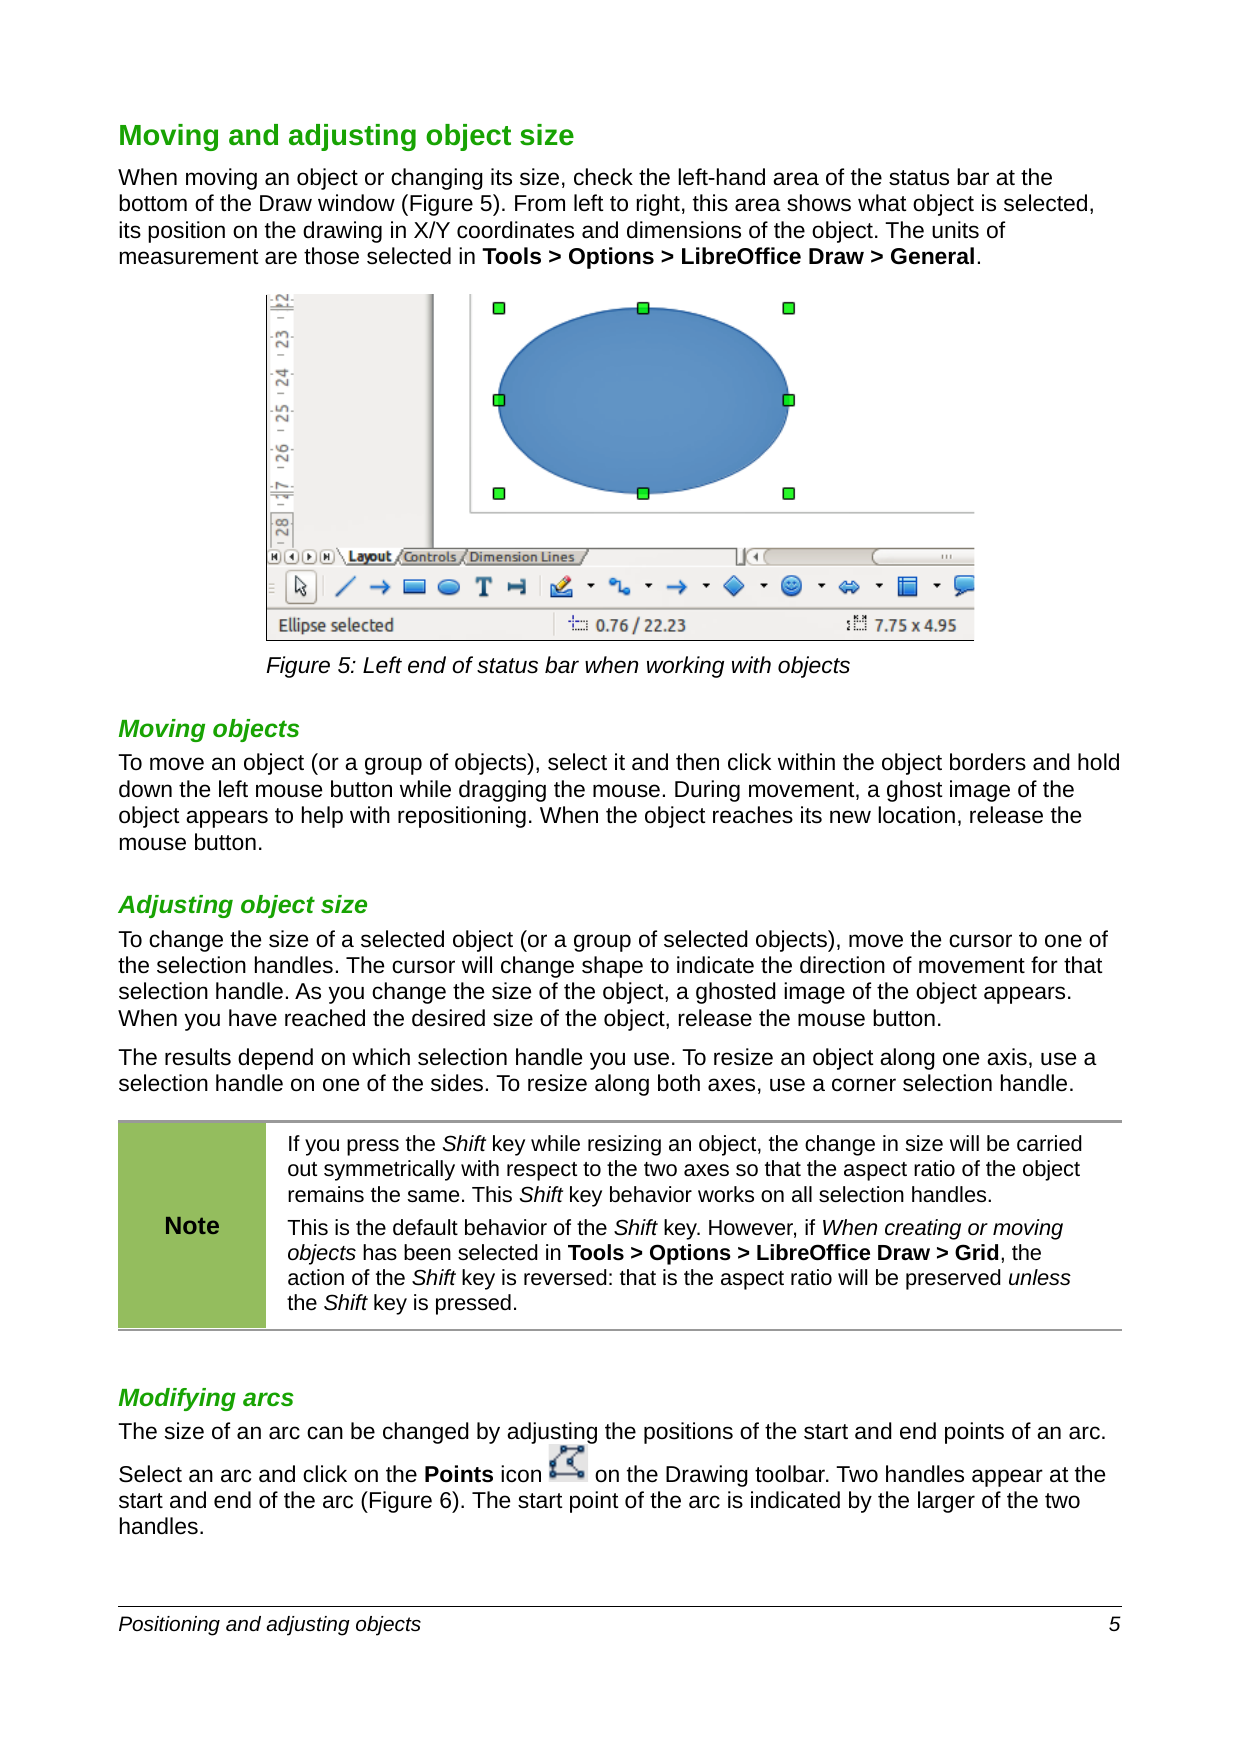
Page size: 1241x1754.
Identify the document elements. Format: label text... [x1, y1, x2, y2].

subtitle Modifying arcs [118, 1383, 1122, 1412]
subtitle Adjusting object size [118, 890, 1122, 919]
text The results depend on which selection handle you use. To resize an object along one axis, use a selection handle on one of the sides. To resize along both axes, use a corner selection handle. [118, 1043, 1122, 1096]
table_header Note [118, 1123, 266, 1328]
subtitle Moving objects [118, 714, 1122, 743]
text The size of an arc can be changed by adjusting the positions of the start and end points of an arc. Select an arc and click on the Points icon on the Drawing toolbar. Two handles appear at the start and end of the arc (Figure 6). The start point of the arc is indicated by the larger of the two handles. [118, 1418, 1122, 1539]
text Figure 5: Left end of status bar when working with objects [266, 652, 974, 679]
picture [266, 294, 975, 640]
picture [548, 1444, 589, 1482]
text To move an object (or a group of objects), select it and then click within the object borders and hold down the left mouse button while dragging the mouse. During movement, a ghost image of the object appears to help with repositioning. When the object reaches its new location, release the mouse button. [118, 749, 1122, 855]
table_header If you press the Shift key while resizing an object, the change in size will be carried out symmetrically with respect to the two axes so that the aspect ratio of the object remains the same. This Shift key behavior works on all selection handles. This is the default behavior of the Shift key. However, if When creating or moving objects has been selected in Tools > Options > LibreOffice Draw > Grid, the action of the Shift key is reversed: that is the aspect ratio will be preserved unless the Shift key is pressed. [266, 1123, 1122, 1328]
text To change the size of a selected object (or a group of selected objects), move the cursor to one of the selection handles. The cursor will change shape to indicate the direction of movement for that selection handle. As you change the size of the object, a ghosted image of the object appears. When you have reached the desired size of the object, release the mouse button. [118, 926, 1122, 1031]
text When moving an object or changing its size, check the left-hand area of the status bar at the bottom of the Draw window (Figure 5). From left to right, this area shows what object is selected, its position on the drawing in X/Y coordinates and dimensions of the object. The units of measurement are those selected in Tools > Options > LibreOffice Draw > General. [118, 164, 1122, 269]
